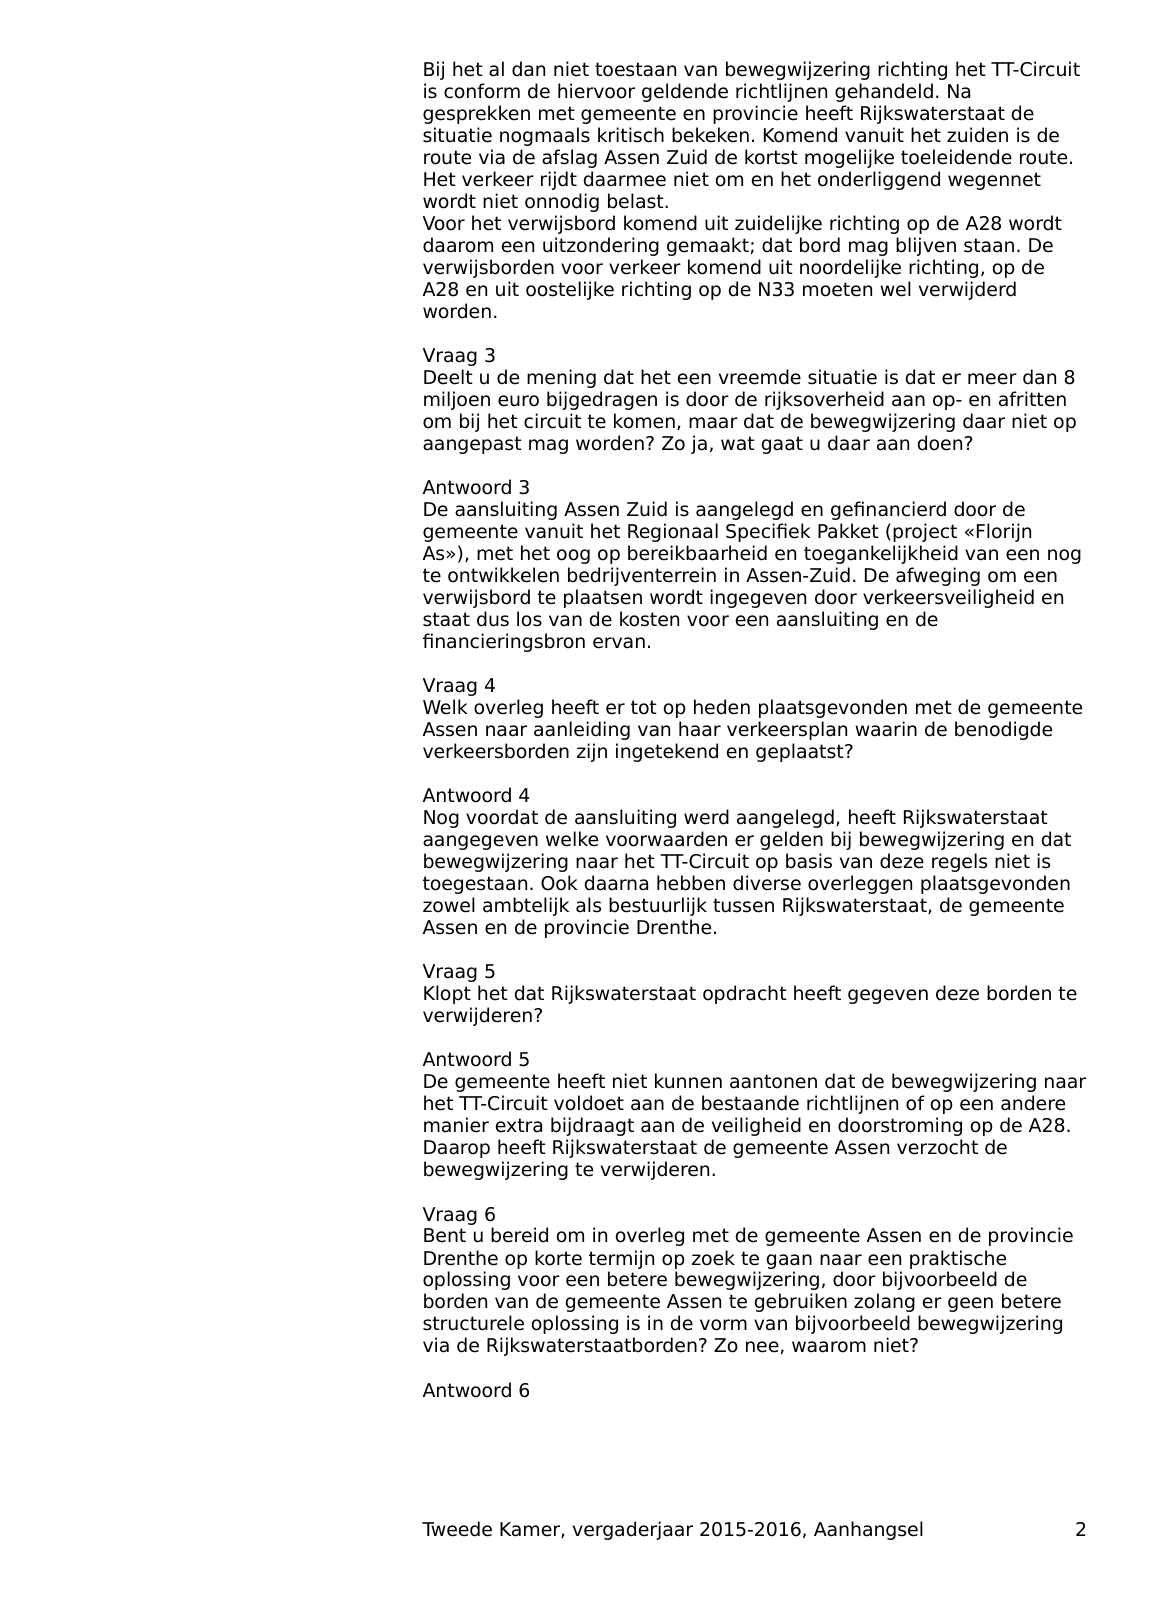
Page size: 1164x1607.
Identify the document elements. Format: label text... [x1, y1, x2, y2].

text Antwoord 6 [422, 1379, 1087, 1401]
text Voor het verwijsbord komend uit zuidelijke richting op de A28 wordt daarom een uitzondering gemaakt; dat bord mag blijven staan. De verwijsborden voor verkeer komend uit noordelijke richting, op de A28 en uit oostelijke richting op de N33 moeten wel verwijderd worden. [422, 213, 1087, 323]
text Antwoord 4 [422, 785, 1087, 807]
text Vraag 4 [422, 675, 1087, 697]
text Bij het al dan niet toestaan van bewegwijzering richting het TT-Circuit is conform de hiervoor geldende richtlijnen gehandeld. Na gesprekken met gemeente en provincie heeft Rijkswaterstaat de situatie nogmaals kritisch bekeken. Komend vanuit het zuiden is de route via de afslag Assen Zuid de kortst mogelijke toeleidende route. Het verkeer rijdt daarmee niet om en het onderliggend wegennet wordt niet onnodig belast. [422, 59, 1087, 213]
text Klopt het dat Rijkswaterstaat opdracht heeft gegeven deze borden te verwijderen? [422, 983, 1087, 1027]
text Antwoord 3 [422, 477, 1087, 499]
text De aansluiting Assen Zuid is aangelegd en gefinancierd door de gemeente vanuit het Regionaal Specifiek Pakket (project «Florijn As»), met het oog op bereikbaarheid en toegankelijkheid van een nog te ontwikkelen bedrijventerrein in Assen-Zuid. De afweging om een verwijsbord te plaatsen wordt ingegeven door verkeersveiligheid en staat dus los van de kosten voor een aansluiting en de financieringsbron ervan. [422, 499, 1087, 653]
text Antwoord 5 [422, 1049, 1087, 1071]
text Vraag 3 [422, 345, 1087, 367]
text Bent u bereid om in overleg met de gemeente Assen en de provincie Drenthe op korte termijn op zoek te gaan naar een praktische oplossing voor een betere bewegwijzering, door bijvoorbeeld de borden van de gemeente Assen te gebruiken zolang er geen betere structurele oplossing is in de vorm van bijvoorbeeld bewegwijzering via de Rijkswaterstaatborden? Zo nee, waarom niet? [422, 1225, 1087, 1357]
text Welk overleg heeft er tot op heden plaatsgevonden met de gemeente Assen naar aanleiding van haar verkeersplan waarin de benodigde verkeersborden zijn ingetekend en geplaatst? [422, 697, 1087, 763]
text Nog voordat de aansluiting werd aangelegd, heeft Rijkswaterstaat aangegeven welke voorwaarden er gelden bij bewegwijzering en dat bewegwijzering naar het TT-Circuit op basis van deze regels niet is toegestaan. Ook daarna hebben diverse overleggen plaatsgevonden zowel ambtelijk als bestuurlijk tussen Rijkswaterstaat, de gemeente Assen en de provincie Drenthe. [422, 807, 1087, 939]
text Vraag 5 [422, 961, 1087, 983]
text Vraag 6 [422, 1203, 1087, 1225]
text De gemeente heeft niet kunnen aantonen dat de bewegwijzering naar het TT-Circuit voldoet aan de bestaande richtlijnen of op een andere manier extra bijdraagt aan de veiligheid en doorstroming op de A28. Daarop heeft Rijkswaterstaat de gemeente Assen verzocht de bewegwijzering te verwijderen. [422, 1071, 1087, 1181]
text Deelt u de mening dat het een vreemde situatie is dat er meer dan 8 miljoen euro bijgedragen is door de rijksoverheid aan op- en afritten om bij het circuit te komen, maar dat de bewegwijzering daar niet op aangepast mag worden? Zo ja, wat gaat u daar aan doen? [422, 367, 1087, 455]
